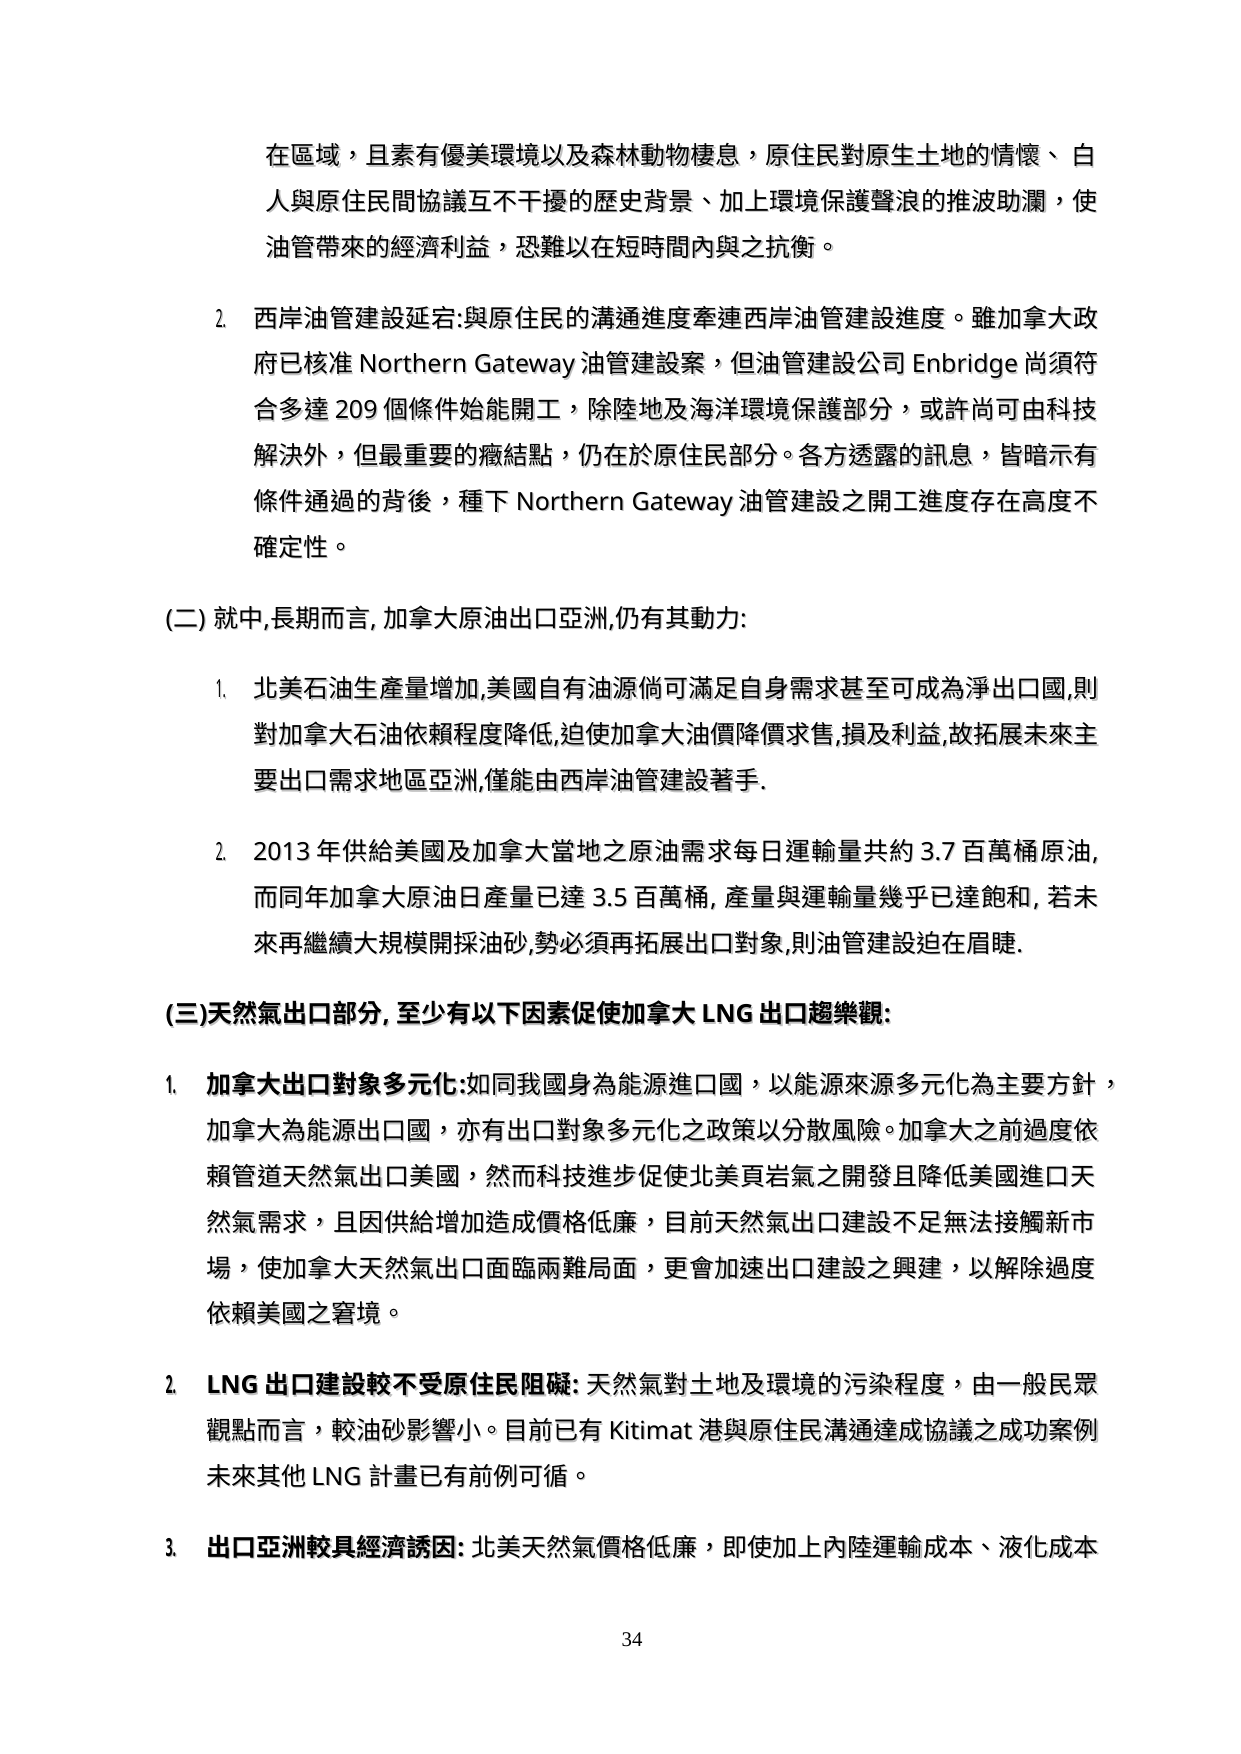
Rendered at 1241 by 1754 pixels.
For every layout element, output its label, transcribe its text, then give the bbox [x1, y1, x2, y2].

list 北美石油生產量增加,美國自有油源倘可滿足自身需求甚至可成為淨出口國,則對加拿大石油依賴程度降低,迫使加拿大油價降價求售,損及利益,故拓展未來主要出口需求地區亞洲,僅能由西岸油管建設著手. [215, 661, 1098, 799]
list 出口亞洲較具經濟誘因: 北美天然氣價格低廉，即使加上內陸運輸成本、液化成本、以及海運成本，估計仍較目前亞洲LNG與油價連動之價格便宜。目前雖受限於LNG出口建設不足，仍可預期於2018年有所進展。 [165, 1519, 1098, 1565]
list LNG出口建設較不受原住民阻礙: 天然氣對土地及環境的污染程度，由一般民眾觀點而言，較油砂影響小。目前已有Kitimat 港與原住民溝通達成協議之成功案例，未來其他LNG 計畫已有前例可循。 [165, 1357, 1098, 1494]
list 在區域，且素有優美環境以及森林動物棲息，原住民對原生土地的情懷、 白人與原住民間協議互不干擾的歷史背景、加上環境保護聲浪的推波助瀾，使油管帶來的經濟利益，恐難以在短時間內與之抗衡。 [215, 128, 1098, 265]
list 2013年供給美國及加拿大當地之原油需求每日運輸量共約3.7百萬桶原油, 而同年加拿大原油日產量已達3.5百萬桶, 產量與運輸量幾乎已達飽和, 若未來再繼續大規模開採油砂,勢必須再拓展出口對象,則油管建設迫在眉睫. [215, 824, 1098, 961]
list 西岸油管建設延宕:與原住民的溝通進度牽連西岸油管建設進度。雖加拿大政府已核准Northern Gateway油管建設案，但油管建設公司Enbridge尚須符合多達209個條件始能開工，除陸地及海洋環境保護部分，或許尚可由科技解決外，但最重要的癥結點，仍在於原住民部分。各方透露的訊息，皆暗示有條件通過的背後，種下Northern Gateway油管建設之開工進度存在高度不確定性。 [215, 290, 1098, 565]
list 加拿大出口對象多元化:如同我國身為能源進口國，以能源來源多元化為主要方針，加拿大為能源出口國，亦有出口對象多元化之政策以分散風險。加拿大之前過度依賴管道天然氣出口美國，然而科技進步促使北美頁岩氣之開發且降低美國進口天然氣需求，且因供給增加造成價格低廉，目前天然氣出口建設不足無法接觸新市場，使加拿大天然氣出口面臨兩難局面，更會加速出口建設之興建，以解除過度依賴美國之窘境。 [165, 1057, 1098, 1332]
text (三)天然氣出口部分, 至少有以下因素促使加拿大LNG出口趨樂觀: [165, 986, 1098, 1032]
list 就中,長期而言, 加拿大原油出口亞洲,仍有其動力: [165, 590, 1098, 636]
